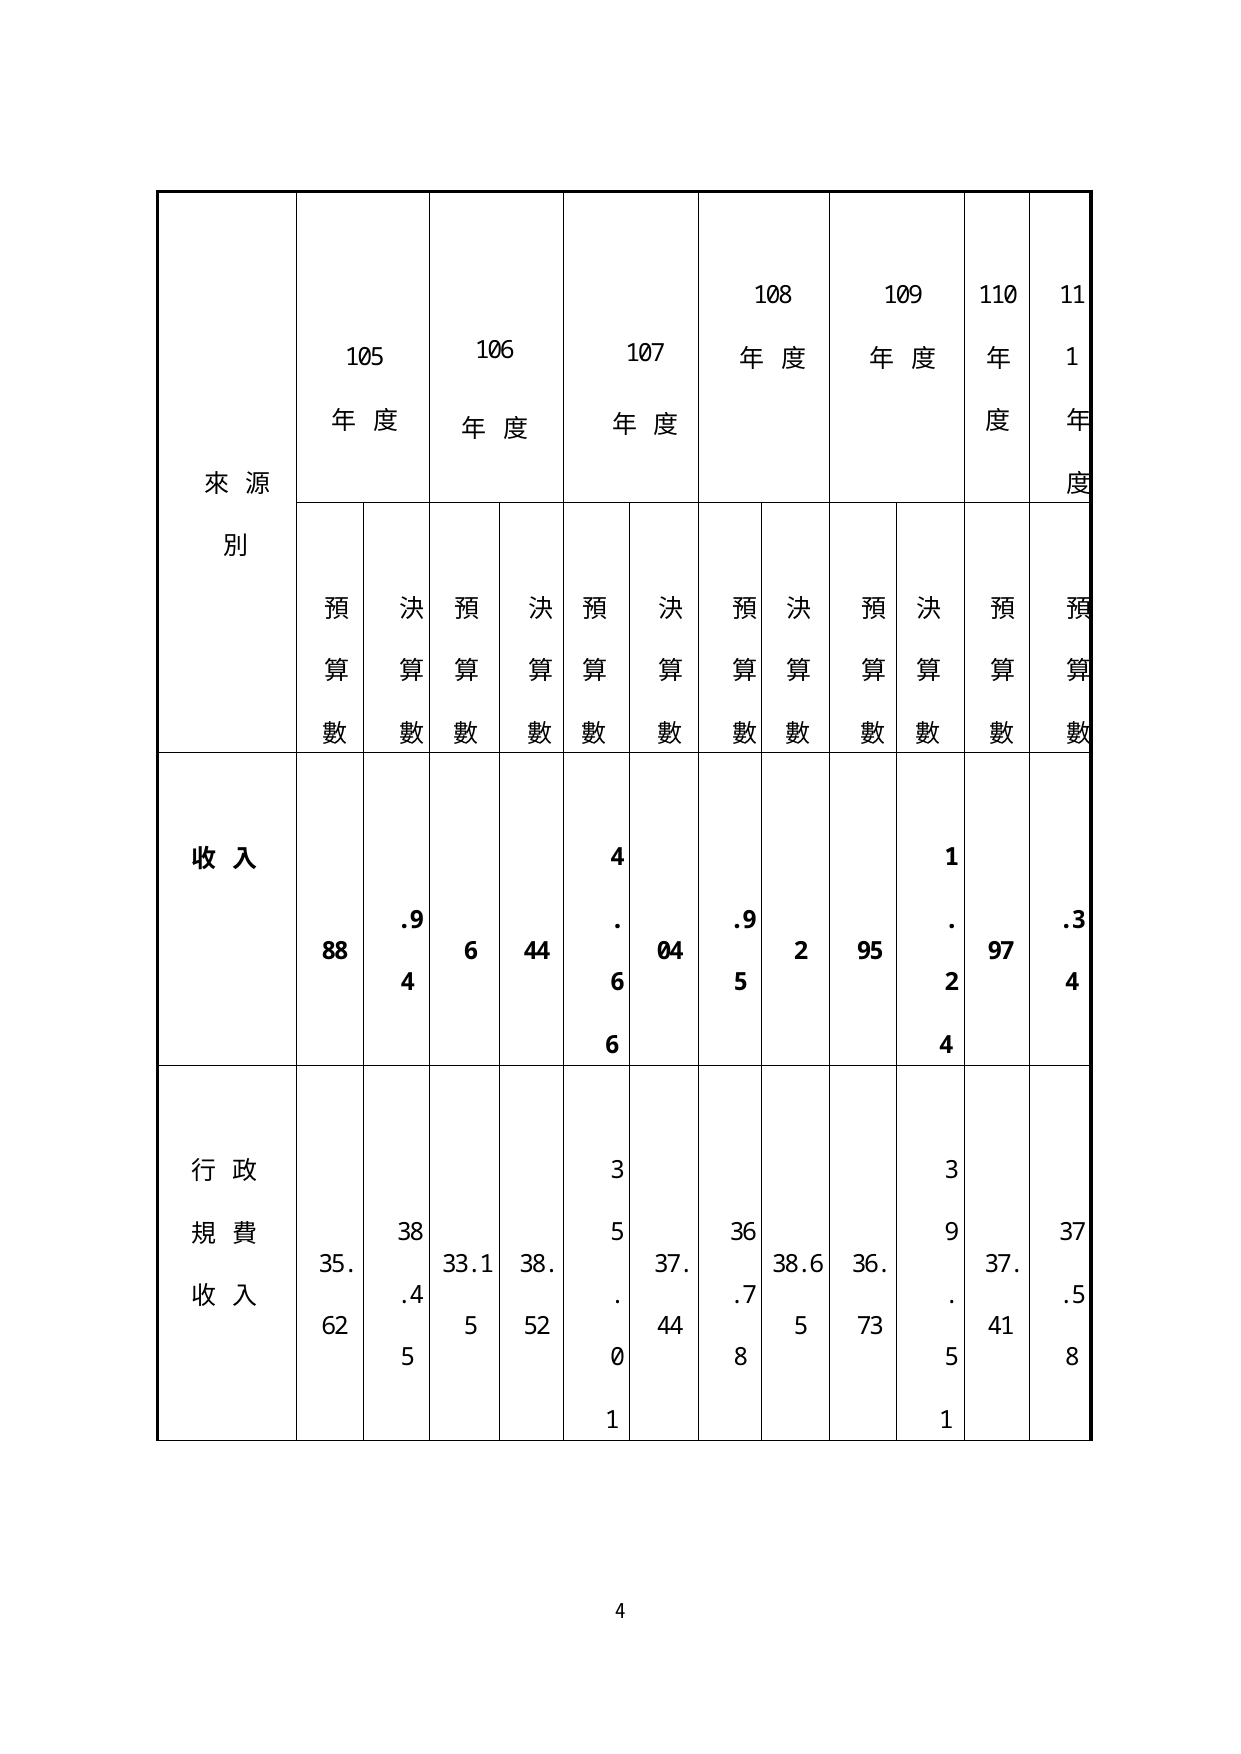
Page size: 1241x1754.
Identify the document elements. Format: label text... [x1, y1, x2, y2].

table_cell 38.52 [500, 1066, 563, 1439]
table_cell 決算數 [762, 503, 829, 752]
table_cell 4.66 [564, 753, 629, 1064]
table_cell 33.15 [430, 1066, 499, 1439]
table_cell 44 [500, 753, 563, 1064]
table_cell 行政規費收入 [159, 1066, 296, 1439]
table_header 111 年度 [1030, 193, 1089, 502]
table_cell 38.65 [762, 1066, 829, 1439]
table_cell .94 [364, 753, 429, 1064]
table_cell 1.24 [897, 753, 964, 1064]
table_header 107 年度 [564, 193, 698, 502]
table_cell 預算數 [297, 503, 363, 752]
table_cell 收入 [159, 753, 296, 1064]
table_cell 預算數 [430, 503, 499, 752]
table_cell .95 [699, 753, 761, 1064]
table_cell 2 [762, 753, 829, 1064]
table_header 105 年度 [297, 193, 429, 502]
table_cell 37.58 [1030, 1066, 1089, 1439]
table_header 106 年度 [430, 193, 563, 502]
table_cell 決算數 [630, 503, 698, 752]
table_cell 預算數 [830, 503, 896, 752]
table_cell 預算數 [1030, 503, 1089, 752]
table_cell .34 [1030, 753, 1089, 1064]
table_cell 35.62 [297, 1066, 363, 1439]
table_cell 36.73 [830, 1066, 896, 1439]
table_cell 預算數 [699, 503, 761, 752]
table_cell 決算數 [364, 503, 429, 752]
table_cell 預算數 [965, 503, 1029, 752]
table_header 110 年度 [965, 193, 1029, 502]
table_cell 37.44 [630, 1066, 698, 1439]
table_cell 04 [630, 753, 698, 1064]
table_cell 39.51 [897, 1066, 964, 1439]
table_cell 35.01 [564, 1066, 629, 1439]
table_cell 37.41 [965, 1066, 1029, 1439]
table_cell 97 [965, 753, 1029, 1064]
table_cell 決算數 [897, 503, 964, 752]
table_header 108 年度 [699, 193, 829, 502]
table_header 來源別 [159, 193, 296, 752]
table_cell 6 [430, 753, 499, 1064]
table_header 109 年度 [830, 193, 964, 502]
table_cell 預算數 [564, 503, 629, 752]
table_cell 95 [830, 753, 896, 1064]
table_cell 38.45 [364, 1066, 429, 1439]
table_cell 決算數 [500, 503, 563, 752]
table_cell 88 [297, 753, 363, 1064]
table_cell 36.78 [699, 1066, 761, 1439]
